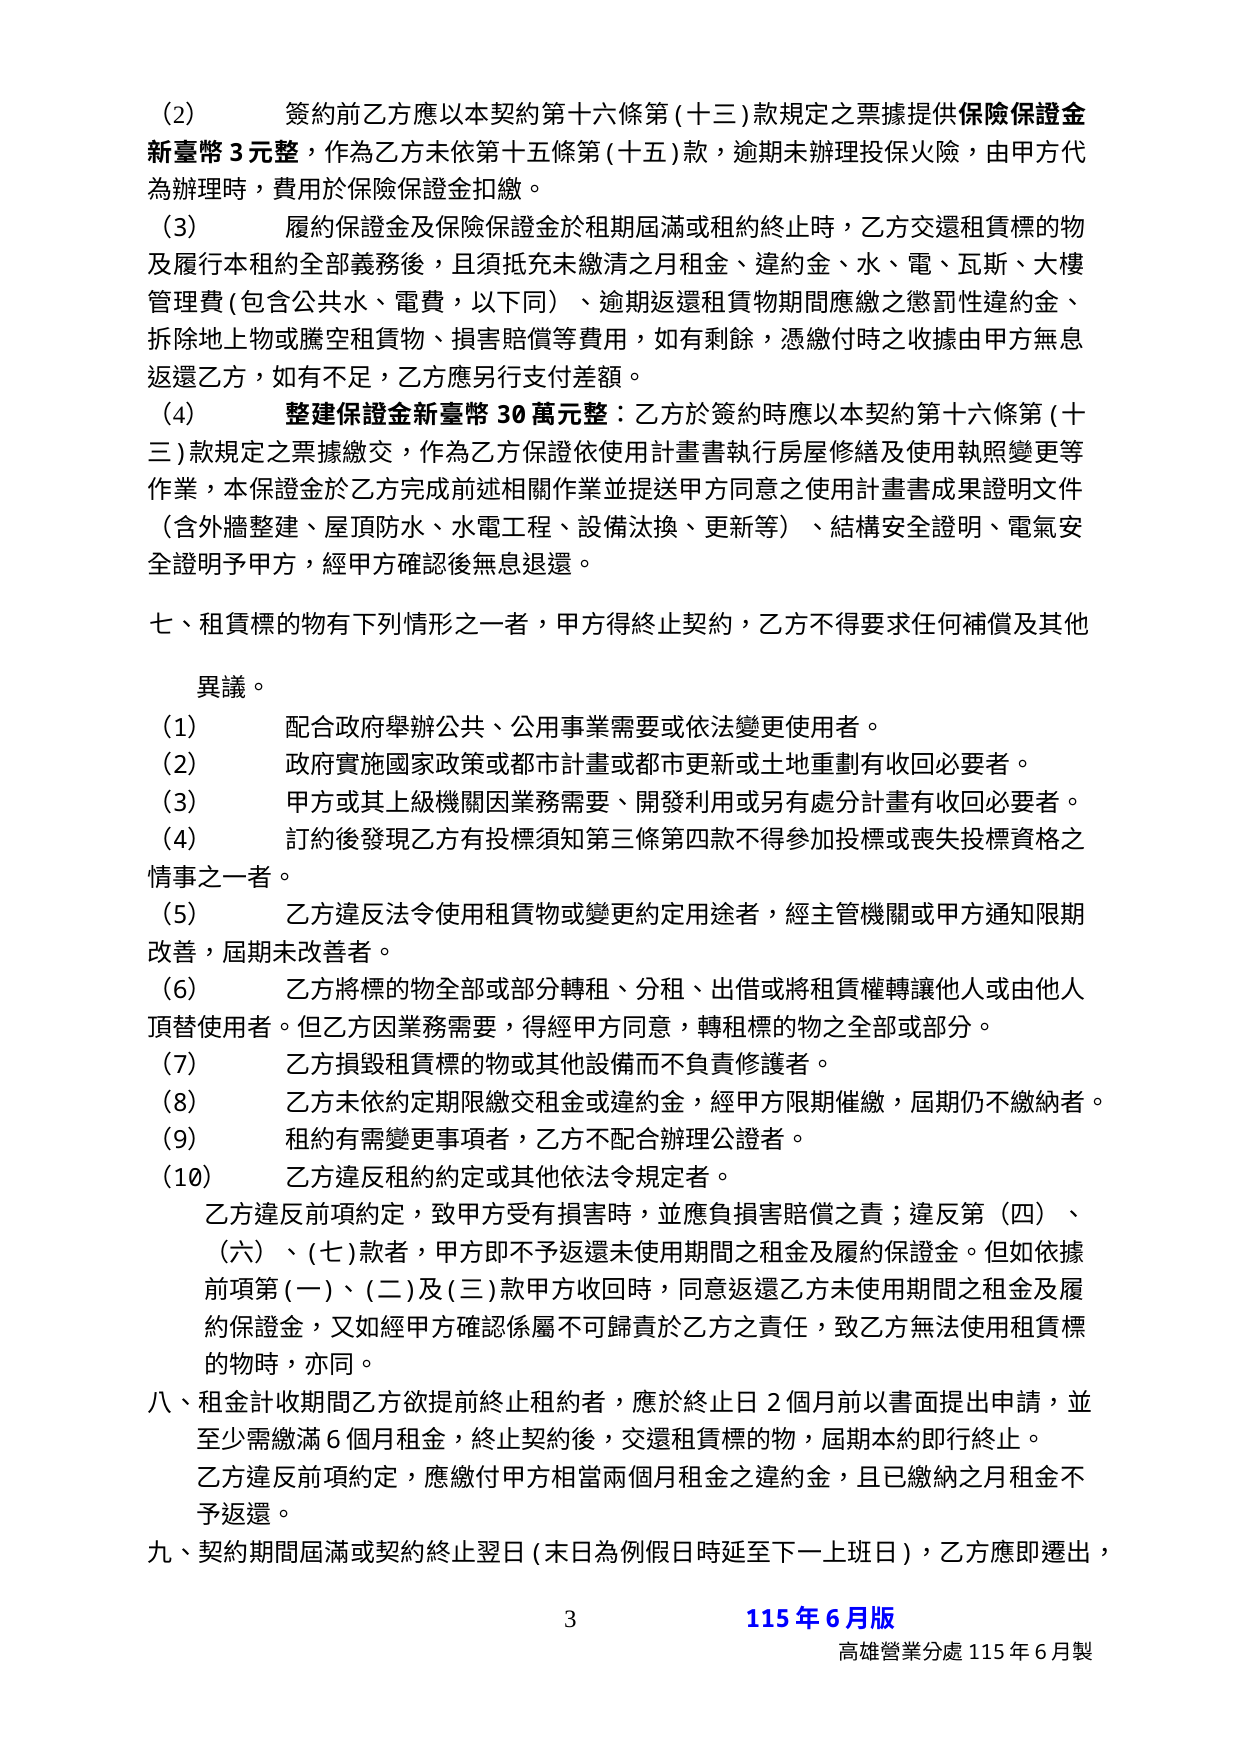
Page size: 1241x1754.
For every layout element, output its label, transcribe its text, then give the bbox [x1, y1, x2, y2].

list 履約保證金及保險保證金於租期屆滿或租約終止時，乙方交還租賃標的物及履行本租約全部義務後，且須抵充未繳清之月租金、違約金、水、電、瓦斯、大樓管理費(包含公共水、電費，以下同）、逾期返還租賃物期間應繳之懲罰性違約金、拆除地上物或騰空租賃物、損害賠償等費用，如有剩餘，憑繳付時之收據由甲方無息返還乙方，如有不足，乙方應另行支付差額。 [148, 206, 1087, 394]
list 乙方違反法令使用租賃物或變更約定用途者，經主管機關或甲方通知限期改善，屆期未改善者。 [148, 894, 1087, 969]
list 簽約前乙方應以本契約第十六條第(十三)款規定之票據提供保險保證金新臺幣3元整，作為乙方未依第十五條第(十五)款，逾期未辦理投保火險，由甲方代為辦理時，費用於保險保證金扣繳。 [148, 94, 1087, 206]
list 乙方將標的物全部或部分轉租、分租、出借或將租賃權轉讓他人或由他人頂替使用者。但乙方因業務需要，得經甲方同意，轉租標的物之全部或部分。 [148, 969, 1087, 1044]
text 乙方違反前項約定，致甲方受有損害時，並應負損害賠償之責；違反第（四）、（六）、(七)款者，甲方即不予返還未使用期間之租金及履約保證金。但如依據前項第(一)、(二)及(三)款甲方收回時，同意返還乙方未使用期間之租金及履約保證金，又如經甲方確認係屬不可歸責於乙方之責任，致乙方無法使用租賃標的物時，亦同。 [204, 1194, 1087, 1381]
text 乙方違反前項約定，應繳付甲方相當兩個月租金之違約金，且已繳納之月租金不予返還。 [196, 1456, 1087, 1531]
list 訂約後發現乙方有投標須知第三條第四款不得參加投標或喪失投標資格之情事之一者。 [148, 819, 1087, 894]
list 甲方或其上級機關因業務需要、開發利用或另有處分計畫有收回必要者。 [148, 781, 1087, 819]
text 七、租賃標的物有下列情形之一者，甲方得終止契約，乙方不得要求任何補償及其他異議。 [149, 581, 1092, 706]
text 九、契約期間屆滿或契約終止翌日(末日為例假日時延至下一上班日)，乙方應即遷出，將租賃標的物恢復原狀或經甲方同意之狀態，並會同甲方點交無誤後，交還甲方；並付清租金、違約金、懲罰性違約金、賠償金及其他一切費用。若乙方遷出時有任何物品留置不搬，乙方同意不論價值高低均視為拋棄其物所有權，逕由甲方處理，所需費用由乙方負擔，乙方不得異議。 [148, 1531, 1092, 1569]
list 配合政府舉辦公共、公用事業需要或依法變更使用者。 [148, 706, 1087, 744]
list 乙方損毀租賃標的物或其他設備而不負責修護者。 [148, 1044, 1087, 1081]
text 八、租金計收期間乙方欲提前終止租約者，應於終止日2個月前以書面提出申請，並至少需繳滿6個月租金，終止契約後，交還租賃標的物，屆期本約即行終止。 [148, 1381, 1092, 1456]
list 政府實施國家政策或都市計畫或都市更新或土地重劃有收回必要者。 [148, 744, 1087, 781]
list 乙方違反租約約定或其他依法令規定者。 [148, 1156, 1087, 1194]
list 乙方未依約定期限繳交租金或違約金，經甲方限期催繳，屆期仍不繳納者。 [148, 1081, 1087, 1119]
list 租約有需變更事項者，乙方不配合辦理公證者。 [148, 1119, 1087, 1156]
list 整建保證金新臺幣30萬元整：乙方於簽約時應以本契約第十六條第(十三)款規定之票據繳交，作為乙方保證依使用計畫書執行房屋修繕及使用執照變更等作業，本保證金於乙方完成前述相關作業並提送甲方同意之使用計畫書成果證明文件（含外牆整建、屋頂防水、水電工程、設備汰換、更新等）、結構安全證明、電氣安全證明予甲方，經甲方確認後無息退還。 [148, 394, 1087, 581]
